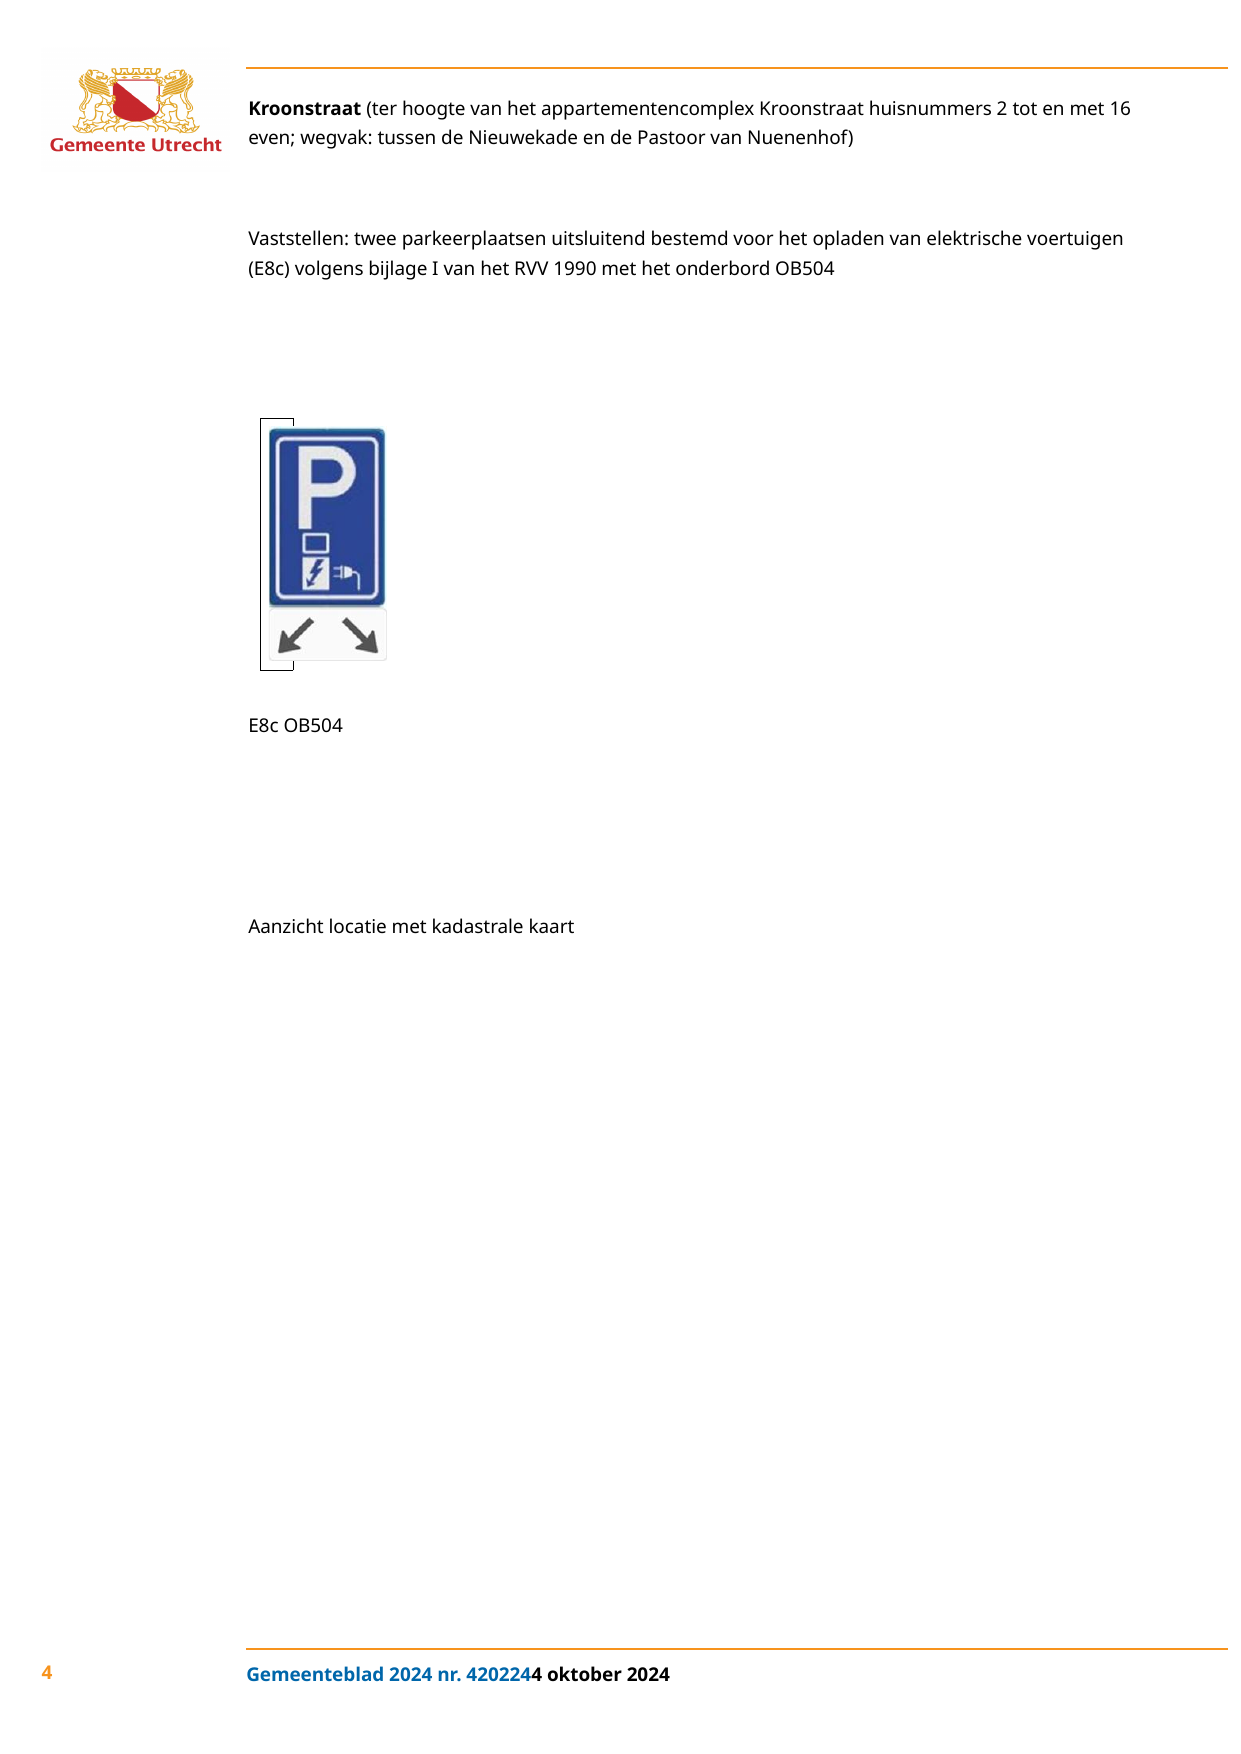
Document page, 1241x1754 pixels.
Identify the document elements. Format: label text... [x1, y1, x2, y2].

text E8c OB504 [248, 712, 1152, 738]
picture [268, 426, 387, 661]
text Aanzicht locatie met kadastrale kaart [248, 913, 1152, 939]
picture [41, 47, 231, 172]
text Vaststellen: twee parkeerplaatsen uitsluitend bestemd voor het opladen van elektrische voertuigen (E8c) volgens bijlage I van het RVV 1990 met het onderbord OB504 [248, 225, 1152, 281]
text Kroonstraat (ter hoogte van het appartementencomplex Kroonstraat huisnummers 2 tot en met 16 even; wegvak: tussen de Nieuwekade en de Pastoor van Nuenenhof) [248, 95, 1152, 150]
